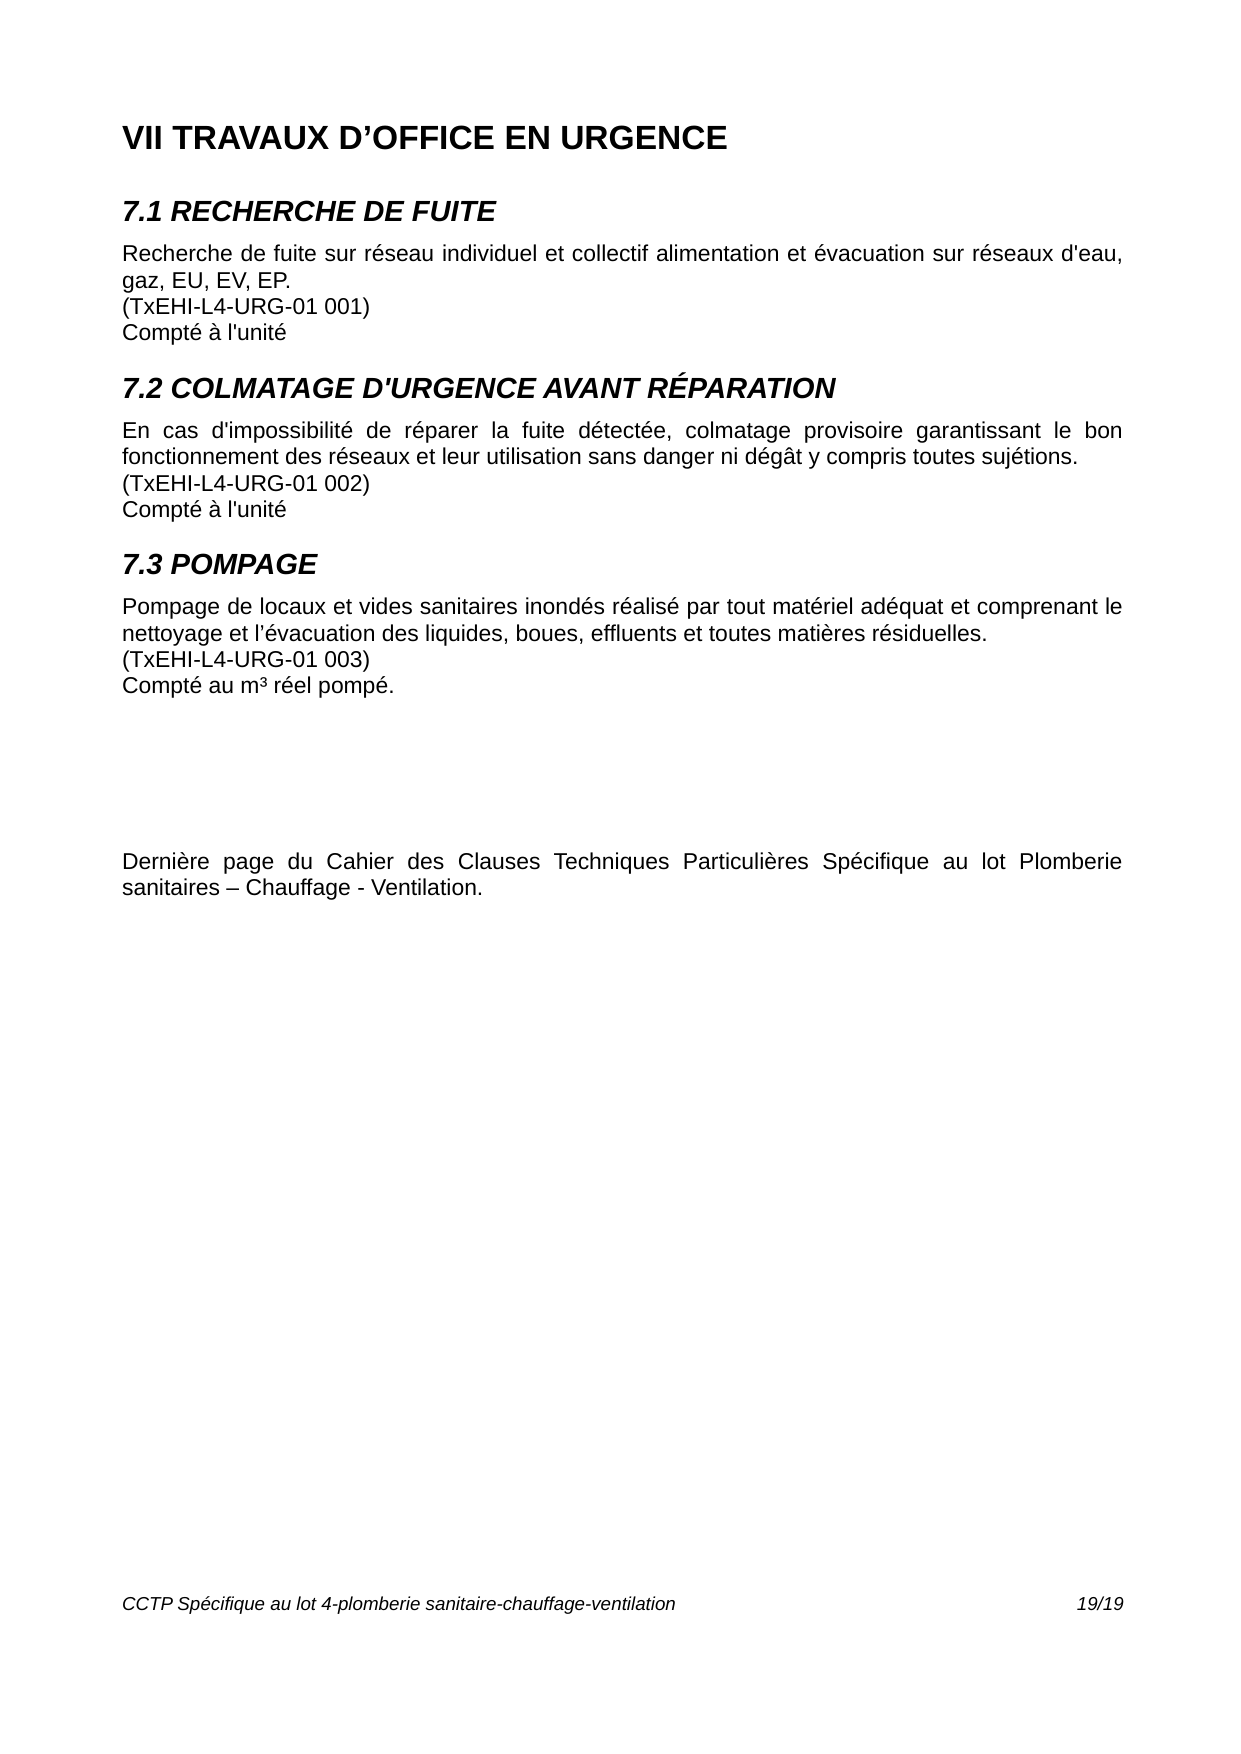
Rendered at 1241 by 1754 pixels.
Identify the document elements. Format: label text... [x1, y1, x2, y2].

text Recherche de fuite sur réseau individuel et collectif alimentation et évacuation sur réseaux d'eau, gaz, EU, EV, EP. [122, 240, 1123, 293]
subtitle 7.2 COLMATAGE D'URGENCE AVANT RÉPARATION [122, 371, 1123, 404]
text (TxEHI-L4-URG-01 002) [122, 469, 1123, 496]
text Compté à l'unité [122, 496, 1123, 522]
text (TxEHI-L4-URG-01 001) [122, 293, 1123, 319]
text Dernière page du Cahier des Clauses Techniques Particulières Spécifique au lot Plomberie sanitaires – Chauffage - Ventilation. [122, 848, 1123, 900]
subtitle 7.3 POMPAGE [122, 547, 1123, 581]
text Compté à l'unité [122, 319, 1123, 346]
text En cas d'impossibilité de réparer la fuite détectée, colmatage provisoire garantissant le bon fonctionnement des réseaux et leur utilisation sans danger ni dégât y compris toutes sujétions. [122, 417, 1123, 469]
text (TxEHI-L4-URG-01 003) [122, 646, 1123, 672]
text Pompage de locaux et vides sanitaires inondés réalisé par tout matériel adéquat et comprenant le nettoyage et l’évacuation des liquides, boues, effluents et toutes matières résiduelles. [122, 593, 1123, 646]
subtitle 7.1 RECHERCHE DE FUITE [122, 194, 1123, 228]
subtitle VII TRAVAUX D’OFFICE EN URGENCE [122, 118, 1123, 157]
text Compté au m³ réel pompé. [122, 672, 1123, 699]
